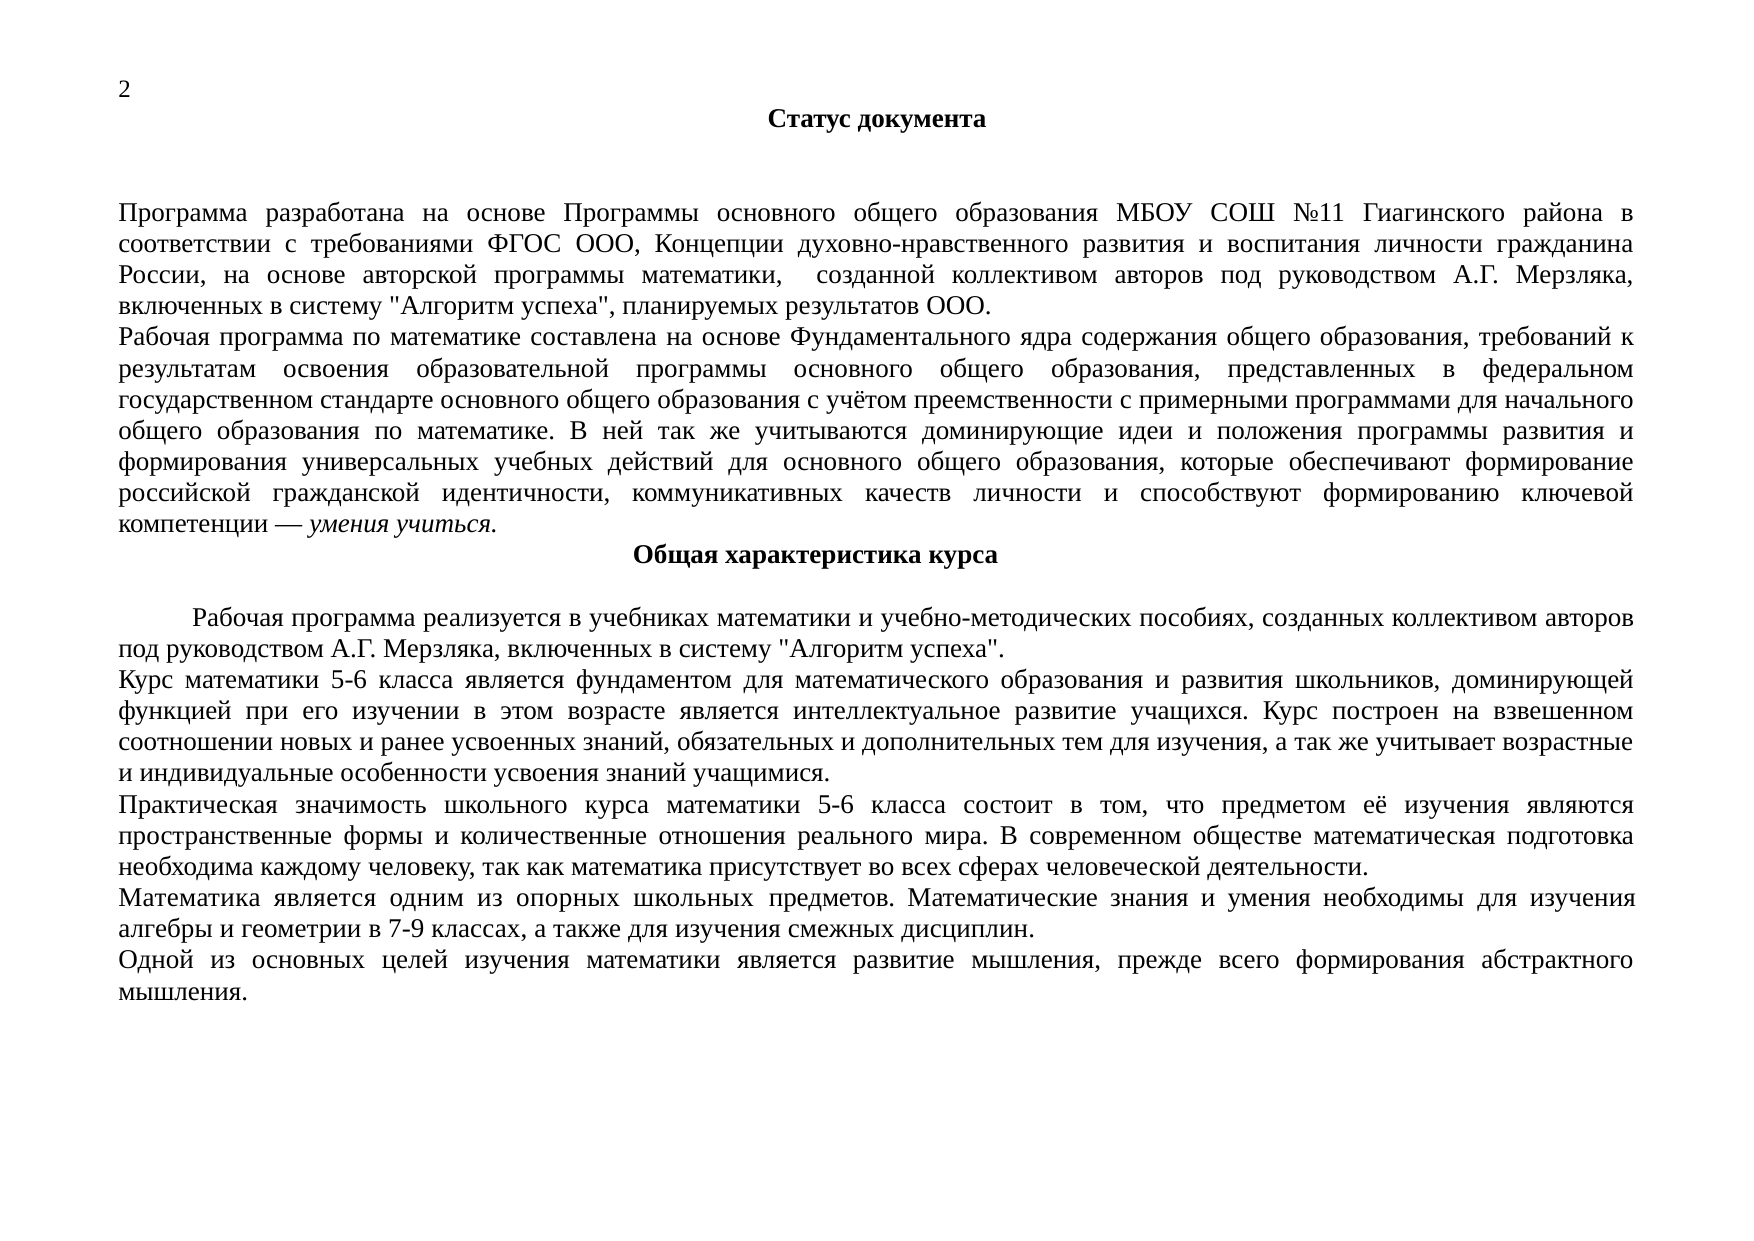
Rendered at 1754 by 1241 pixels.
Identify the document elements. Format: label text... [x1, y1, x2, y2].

text Рабочая программа реализуется в учебниках математики и учебно-методических пособиях, созданных коллективом авторов под руководством А.Г. Мерзляка, включенных в систему "Алгоритм успеха". [118, 601, 1636, 663]
text Программа разработана на основе Программы основного общего образования МБОУ СОШ №11 Гиагинского района в соответствии с требованиями ФГОС ООО, Концепции духовно-нравственного развития и воспитания личности гражданина России, на основе авторской программы математики, созданной коллективом авторов под руководством А.Г. Мерзляка, включенных в систему "Алгоритм успеха", планируемых результатов ООО. [118, 196, 1636, 321]
text Одной из основных целей изучения математики является развитие мышления, прежде всего формирования абстрактного мышления. [118, 943, 1636, 1006]
text Рабочая программа по математике составлена на основе Фундаментального ядра содержания общего образования, требований к результатам освоения образовательной программы основного общего образования, представленных в федеральном государственном стандарте основного общего образования с учётом преемственности с примерными программами для начального общего образования по математике. В ней так же учитываются доминирующие идеи и положения программы развития и формирования универсальных учебных действий для основного общего образования, которые обеспечивают формирование российской гражданской идентичности, коммуникативных качеств личности и способствуют формированию ключевой компетенции — умения учиться. [118, 321, 1636, 538]
text Курс математики 5-6 класса является фундаментом для математического образования и развития школьников, доминирующей функцией при его изучении в этом возрасте является интеллектуальное развитие учащихся. Курс построен на взвешенном соотношении новых и ранее усвоенных знаний, обязательных и дополнительных тем для изучения, а так же учитывает возрастные и индивидуальные особенности усвоения знаний учащимися. [118, 663, 1636, 788]
text Математика является одним из опорных школьных предметов. Математические знания и умения необходимы для изучения алгебры и геометрии в 7-9 классах, а также для изучения смежных дисциплин. [118, 881, 1636, 943]
text Статус документа [118, 102, 1636, 134]
text Практическая значимость школьного курса математики 5-6 класса состоит в том, что предметом её изучения являются пространственные формы и количественные отношения реального мира. В современном обществе математическая подготовка необходима каждому человеку, так как математика присутствует во всех сферах человеческой деятельности. [118, 788, 1636, 881]
text Общая характеристика курса [118, 538, 1636, 570]
